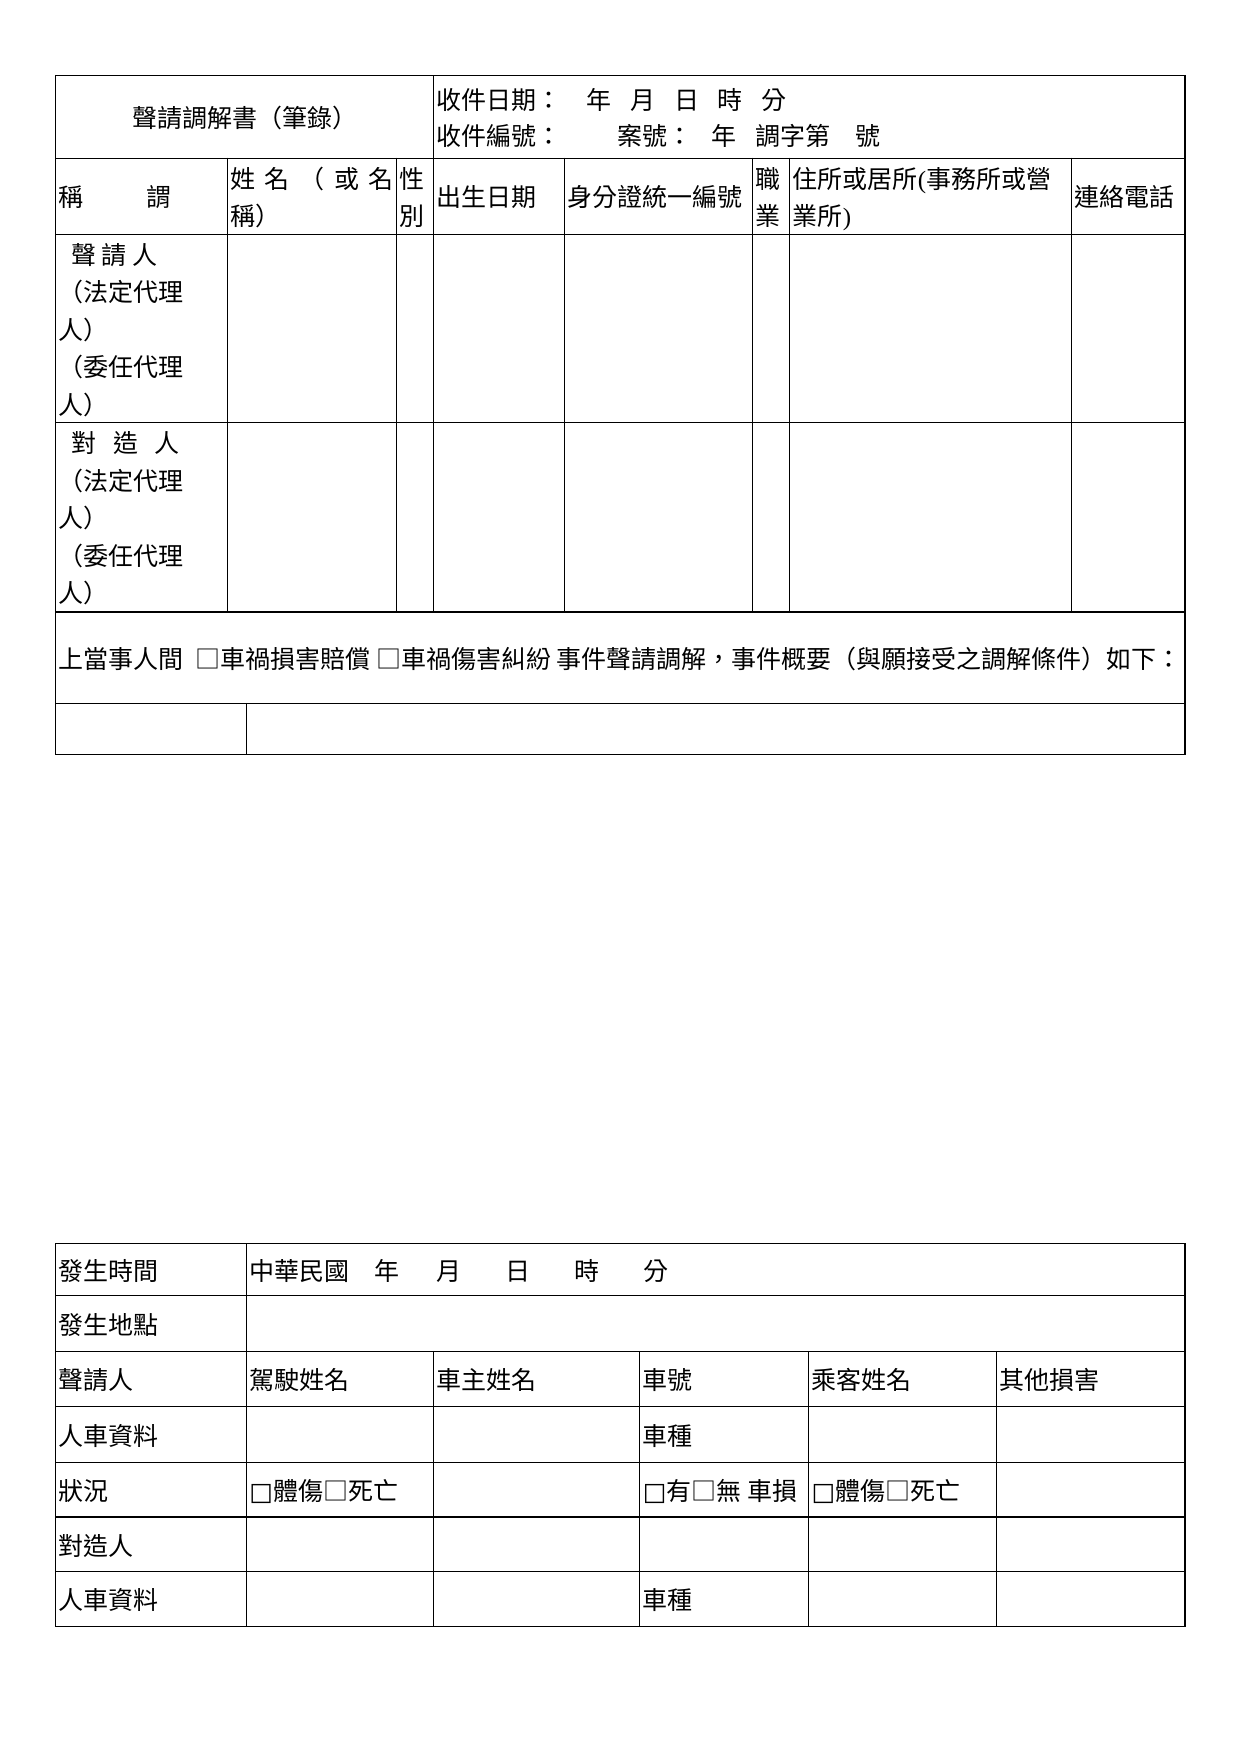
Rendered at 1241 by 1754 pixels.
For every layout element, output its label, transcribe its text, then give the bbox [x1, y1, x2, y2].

table_cell 人車資料 [56, 1572, 246, 1626]
table_cell [56, 943, 1185, 980]
table_cell 車主姓名 [434, 1352, 639, 1406]
table_cell [434, 423, 564, 611]
table_cell [247, 1296, 1184, 1351]
table_cell 車種 [640, 1572, 808, 1626]
table_cell 狀況 [56, 1463, 246, 1516]
table_cell [434, 1463, 639, 1516]
table_cell [434, 1572, 639, 1626]
table_header 聲請調解書（筆錄） [56, 76, 433, 157]
table_cell [56, 704, 246, 754]
table_cell [247, 1518, 433, 1571]
table_header 收件日期： 年 月 日 時 分 收件編號： 案號： 年 調字第 號 [434, 76, 1184, 157]
table_cell [56, 1093, 1185, 1130]
table_cell [997, 1463, 1184, 1516]
table_cell [753, 423, 789, 611]
table_cell [790, 423, 1071, 611]
table_cell [247, 1407, 433, 1462]
table_cell 乘客姓名 [809, 1352, 996, 1406]
table_cell 職業 [753, 159, 789, 233]
table_cell [397, 235, 433, 422]
table_cell □有□無 車損 [640, 1463, 808, 1516]
table_cell [1072, 235, 1184, 422]
table_cell [56, 793, 1185, 830]
table_cell [56, 1055, 1185, 1093]
table_header 上當事人間 □車禍損害賠償 □車禍傷害糾紛 事件聲請調解，事件概要（與願接受之調解條件）如下： [56, 613, 1184, 703]
table_cell [228, 235, 396, 422]
table_cell [997, 1518, 1184, 1571]
table_cell [247, 1572, 433, 1626]
table_cell 聲請人 [56, 1352, 246, 1406]
table_cell [565, 235, 752, 422]
table_cell □體傷□死亡 [809, 1463, 996, 1516]
table_header 中華民國 年 月 日 時 分 [247, 1244, 1184, 1294]
table_cell [434, 1407, 639, 1462]
table_cell [56, 1018, 1185, 1055]
table_cell 發生地點 [56, 1296, 246, 1351]
table_cell [809, 1518, 996, 1571]
table_header 發生時間 [56, 1244, 246, 1294]
table_cell [565, 423, 752, 611]
table_cell [809, 1407, 996, 1462]
table_cell 車種 [640, 1407, 808, 1462]
table_cell 對造人 [56, 1518, 246, 1571]
table_cell 連絡電話 [1072, 159, 1184, 233]
table_cell [753, 235, 789, 422]
table_cell [56, 980, 1185, 1018]
table_cell 駕駛姓名 [247, 1352, 433, 1406]
table_cell 出生日期 [434, 159, 564, 233]
table_cell [809, 1572, 996, 1626]
table_cell 對 造 人 （法定代理人） （委任代理人） [56, 423, 227, 611]
table_cell [1072, 423, 1184, 611]
table_cell 住所或居所(事務所或營業所) [790, 159, 1071, 233]
table_cell [56, 755, 1185, 793]
table_cell [56, 868, 1185, 905]
table_cell 性別 [397, 159, 433, 233]
table_cell [790, 235, 1071, 422]
table_cell □體傷□死亡 [247, 1463, 433, 1516]
table_cell [247, 704, 1184, 754]
table_cell 人車資料 [56, 1407, 246, 1462]
table_cell 稱 謂 [56, 159, 227, 233]
table_cell [997, 1407, 1184, 1462]
table_cell [56, 830, 1185, 868]
table_cell 姓名（或名稱） [228, 159, 396, 233]
table_cell 身分證統一編號 [565, 159, 752, 233]
table_cell [56, 1168, 1185, 1205]
table_cell [56, 1130, 1185, 1168]
table_cell [228, 423, 396, 611]
table_cell [56, 1205, 1185, 1243]
table_cell [434, 1518, 639, 1571]
table_cell [397, 423, 433, 611]
table_cell [434, 235, 564, 422]
table_cell [640, 1518, 808, 1571]
table_cell [56, 905, 1185, 943]
table_cell 其他損害 [997, 1352, 1184, 1406]
table_cell [997, 1572, 1184, 1626]
table_cell 聲 請 人 （法定代理人） （委任代理人） [56, 235, 227, 422]
table_cell 車號 [640, 1352, 808, 1406]
